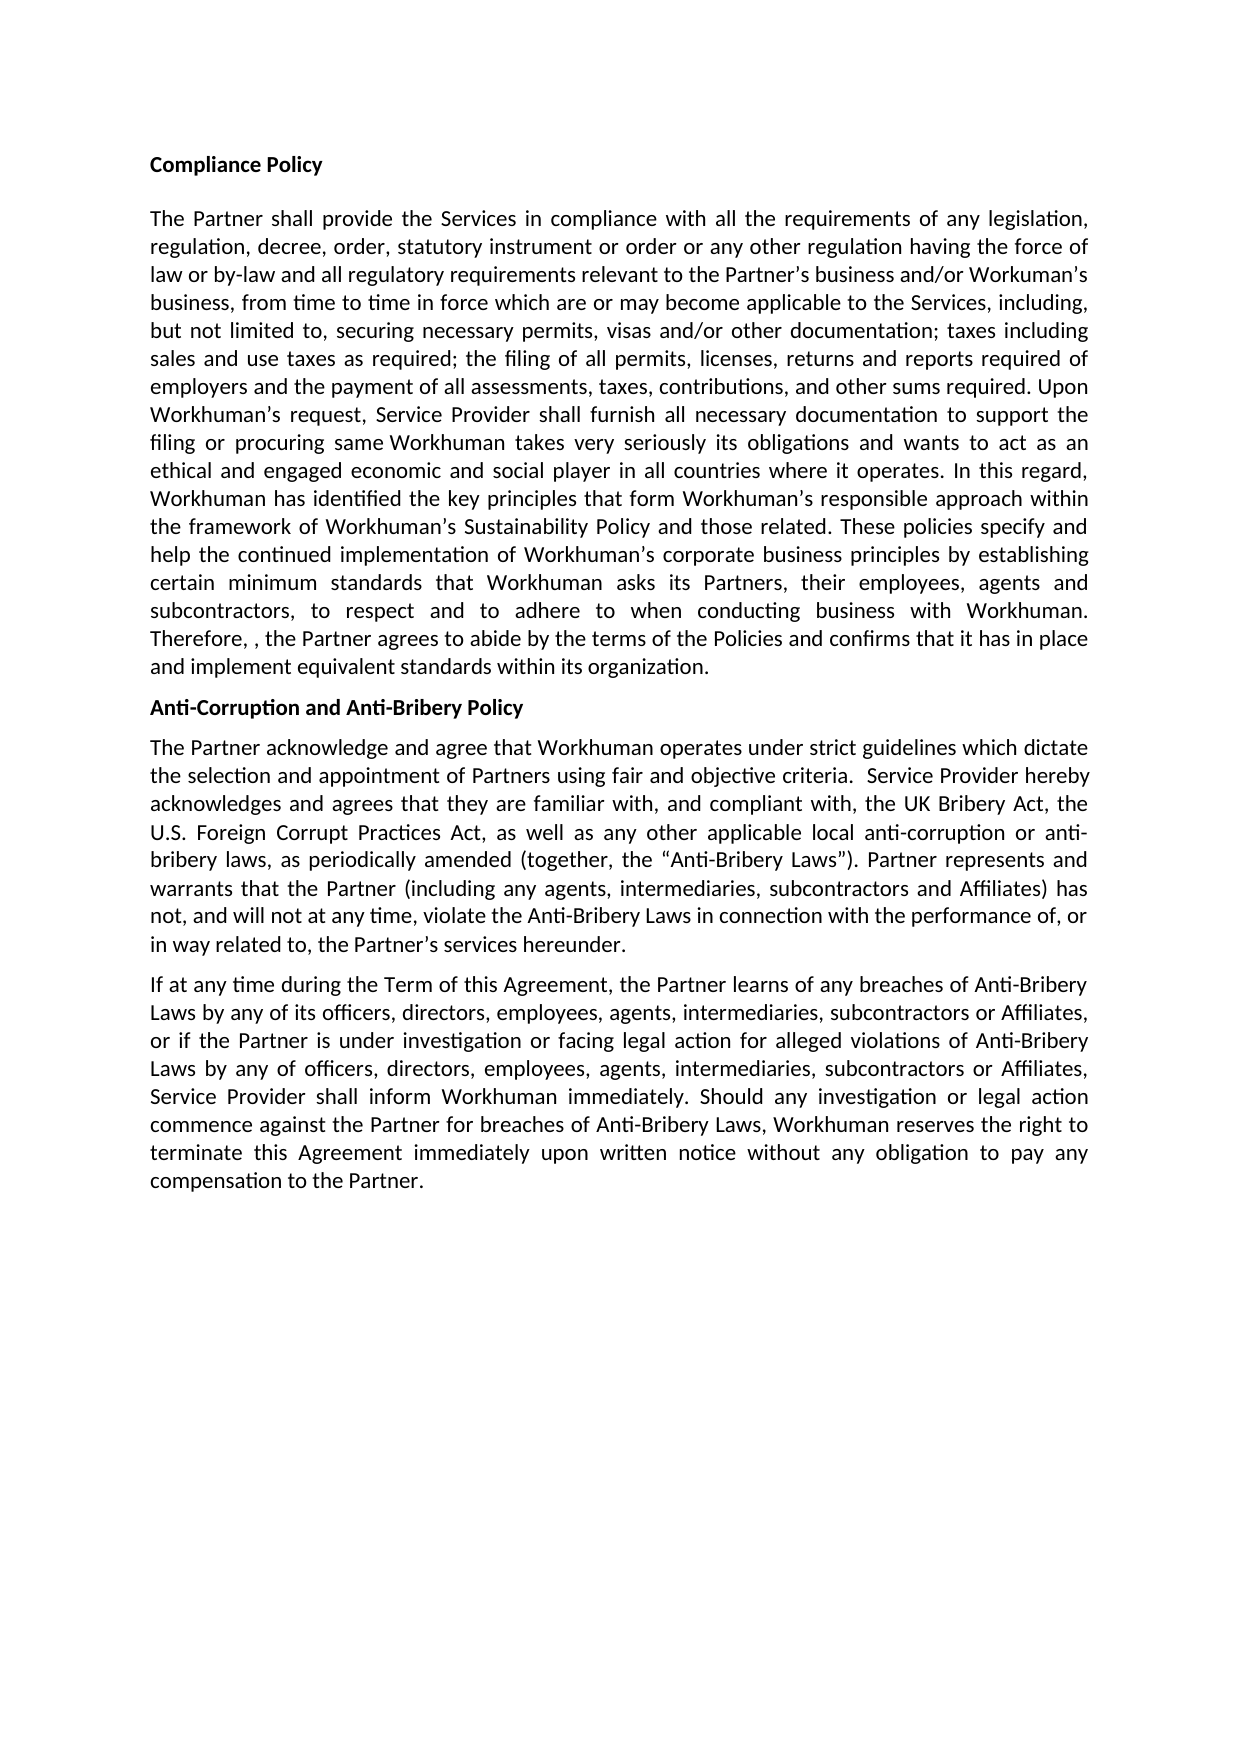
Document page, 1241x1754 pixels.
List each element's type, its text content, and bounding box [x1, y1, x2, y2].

text Compliance Policy [150, 150, 1043, 178]
text If at any time during the Term of this Agreement, the Partner learns of any breaches of Anti-Bribery Laws by any of its officers, directors, employees, agents, intermediaries, subcontractors or Affiliates, or if the Partner is under investigation or facing legal action for alleged violations of Anti-Bribery Laws by any of officers, directors, employees, agents, intermediaries, subcontractors or Affiliates, Service Provider shall inform Workhuman immediately. Should any investigation or legal action commence against the Partner for breaches of Anti-Bribery Laws, Workhuman reserves the right to terminate this Agreement immediately upon written notice without any obligation to pay any compensation to the Partner. [150, 970, 1090, 1194]
text The Partner shall provide the Services in compliance with all the requirements of any legislation, regulation, decree, order, statutory instrument or order or any other regulation having the force of law or by-law and all regulatory requirements relevant to the Partner’s business and/or Workuman’s business, from time to time in force which are or may become applicable to the Services, including, but not limited to, securing necessary permits, visas and/or other documentation; taxes including sales and use taxes as required; the filing of all permits, licenses, returns and reports required of employers and the payment of all assessments, taxes, contributions, and other sums required. Upon Workhuman’s request, Service Provider shall furnish all necessary documentation to support the filing or procuring same Workhuman takes very seriously its obligations and wants to act as an ethical and engaged economic and social player in all countries where it operates. In this regard, Workhuman has identified the key principles that form Workhuman’s responsible approach within the framework of Workhuman’s Sustainability Policy and those related. These policies specify and help the continued implementation of Workhuman’s corporate business principles by establishing certain minimum standards that Workhuman asks its Partners, their employees, agents and subcontractors, to respect and to adhere to when conducting business with Workhuman. Therefore, , the Partner agrees to abide by the terms of the Policies and confirms that it has in place and implement equivalent standards within its organization. [150, 204, 1090, 681]
text The Partner acknowledge and agree that Workhuman operates under strict guidelines which dictate the selection and appointment of Partners using fair and objective criteria. Service Provider hereby acknowledges and agrees that they are familiar with, and compliant with, the UK Bribery Act, the U.S. Foreign Corrupt Practices Act, as well as any other applicable local anti-corruption or anti-bribery laws, as periodically amended (together, the “Anti-Bribery Laws”). Partner represents and warrants that the Partner (including any agents, intermediaries, subcontractors and Affiliates) has not, and will not at any time, violate the Anti-Bribery Laws in connection with the performance of, or in way related to, the Partner’s services hereunder. [150, 733, 1090, 958]
text Anti-Corruption and Anti-Bribery Policy [150, 693, 1090, 721]
